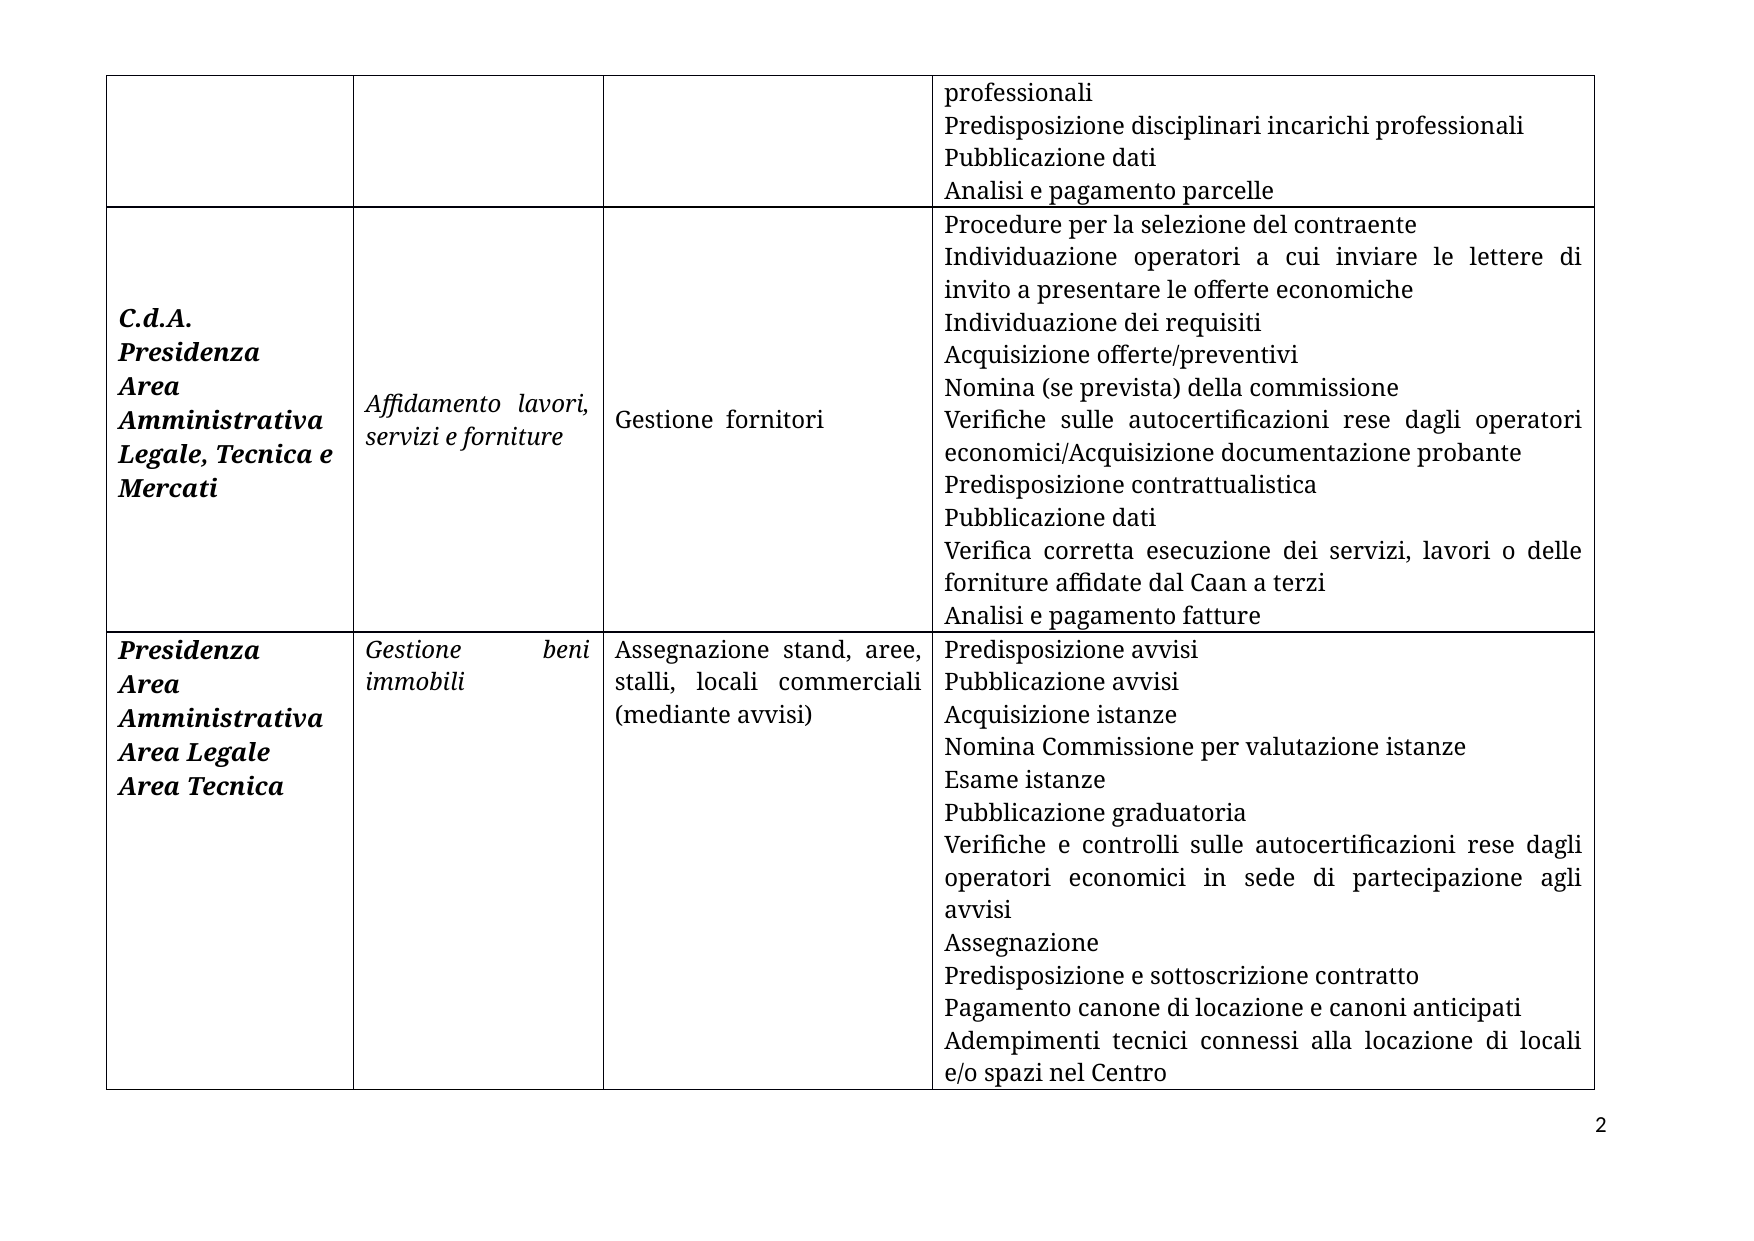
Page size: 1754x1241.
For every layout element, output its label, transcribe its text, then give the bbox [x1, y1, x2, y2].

table_cell Gestione beni immobili [354, 633, 603, 1089]
table_cell [604, 76, 932, 206]
table_cell professionali Predisposizione disciplinari incarichi professionali Pubblicazione dati Analisi e pagamento parcelle [933, 76, 1594, 206]
table_cell Gestione fornitori [604, 208, 932, 631]
table_cell Presidenza Area Amministrativa Area Legale Area Tecnica [107, 633, 353, 1089]
table_cell Assegnazione stand, aree, stalli, locali commerciali (mediante avvisi) [604, 633, 932, 1089]
table_cell C.d.A. Presidenza Area Amministrativa Legale, Tecnica e Mercati [107, 208, 353, 631]
table_cell [354, 76, 603, 206]
table_cell Predisposizione avvisi Pubblicazione avvisi Acquisizione istanze Nomina Commissione per valutazione istanze Esame istanze Pubblicazione graduatoria Verifiche e controlli sulle autocertificazioni rese dagli operatori economici in sede di partecipazione agli avvisi Assegnazione Predisposizione e sottoscrizione contratto Pagamento canone di locazione e canoni anticipati Adempimenti tecnici connessi alla locazione di locali e/o spazi nel Centro [933, 633, 1594, 1089]
table_cell Affidamento lavori, servizi e forniture [354, 208, 603, 631]
table_cell [107, 76, 353, 206]
table_cell Procedure per la selezione del contraente Individuazione operatori a cui inviare le lettere di invito a presentare le offerte economiche Individuazione dei requisiti Acquisizione offerte/preventivi Nomina (se prevista) della commissione Verifiche sulle autocertificazioni rese dagli operatori economici/Acquisizione documentazione probante Predisposizione contrattualistica Pubblicazione dati Verifica corretta esecuzione dei servizi, lavori o delle forniture affidate dal Caan a terzi Analisi e pagamento fatture [933, 208, 1594, 631]
